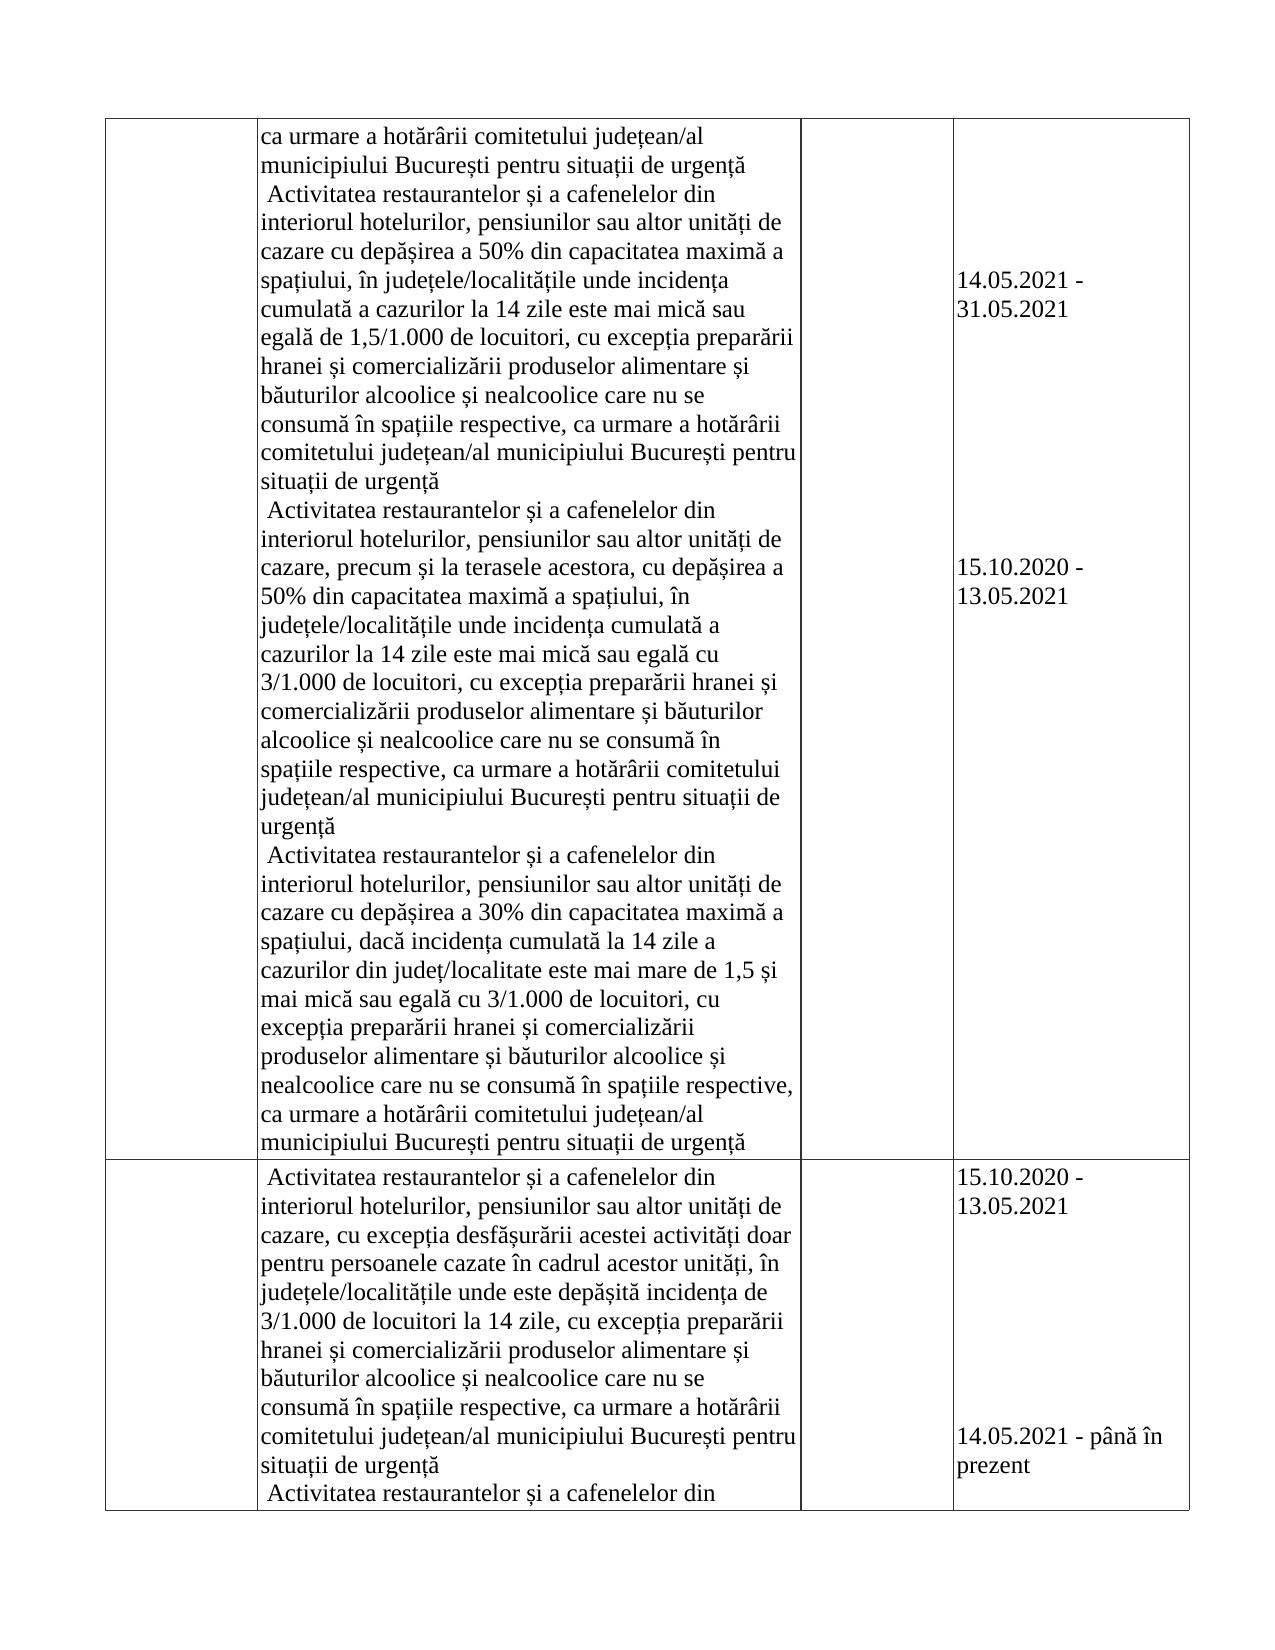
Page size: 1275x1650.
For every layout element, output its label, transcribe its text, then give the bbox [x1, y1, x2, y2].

table_cell [106, 1160, 257, 1510]
table_cell  Activitatea restaurantelor și a cafenelelor din interiorul hotelurilor, pensiunilor sau altor unități de cazare, cu excepția desfășurării acestei activități doar pentru persoanele cazate în cadrul acestor unități, în județele/localitățile unde este depășită incidența de 3/1.000 de locuitori la 14 zile, cu excepția preparării hranei și comercializării produselor alimentare și băuturilor alcoolice și nealcoolice care nu se consumă în spațiile respective, ca urmare a hotărârii comitetului județean/al municipiului București pentru situații de urgență  Activitatea restaurantelor și a cafenelelor din [258, 1160, 800, 1510]
table_cell [86, 1159, 104, 1510]
table_cell 15.10.2020 - 13.05.2021 14.05.2021 - până în prezent [954, 1160, 1189, 1510]
table_cell [802, 119, 953, 1159]
table_cell 14.05.2021 - 31.05.2021 15.10.2020 - 13.05.2021 [954, 119, 1189, 1159]
table_cell [106, 119, 257, 1159]
table_cell [802, 1160, 953, 1510]
table_cell [86, 118, 104, 1159]
table_cell ca urmare a hotărârii comitetului județean/al municipiului București pentru situații de urgență  Activitatea restaurantelor și a cafenelelor din interiorul hotelurilor, pensiunilor sau altor unități de cazare cu depășirea a 50% din capacitatea maximă a spațiului, în județele/localitățile unde incidența cumulată a cazurilor la 14 zile este mai mică sau egală de 1,5/1.000 de locuitori, cu excepția preparării hranei și comercializării produselor alimentare și băuturilor alcoolice și nealcoolice care nu se consumă în spațiile respective, ca urmare a hotărârii comitetului județean/al municipiului București pentru situații de urgență  Activitatea restaurantelor și a cafenelelor din interiorul hotelurilor, pensiunilor sau altor unități de cazare, precum și la terasele acestora, cu depășirea a 50% din capacitatea maximă a spațiului, în județele/localitățile unde incidența cumulată a cazurilor la 14 zile este mai mică sau egală cu 3/1.000 de locuitori, cu excepția preparării hranei și comercializării produselor alimentare și băuturilor alcoolice și nealcoolice care nu se consumă în spațiile respective, ca urmare a hotărârii comitetului județean/al municipiului București pentru situații de urgență  Activitatea restaurantelor și a cafenelelor din interiorul hotelurilor, pensiunilor sau altor unități de cazare cu depășirea a 30% din capacitatea maximă a spațiului, dacă incidența cumulată la 14 zile a cazurilor din județ/localitate este mai mare de 1,5 și mai mică sau egală cu 3/1.000 de locuitori, cu excepția preparării hranei și comercializării produselor alimentare și băuturilor alcoolice și nealcoolice care nu se consumă în spațiile respective, ca urmare a hotărârii comitetului județean/al municipiului București pentru situații de urgență [258, 119, 800, 1159]
